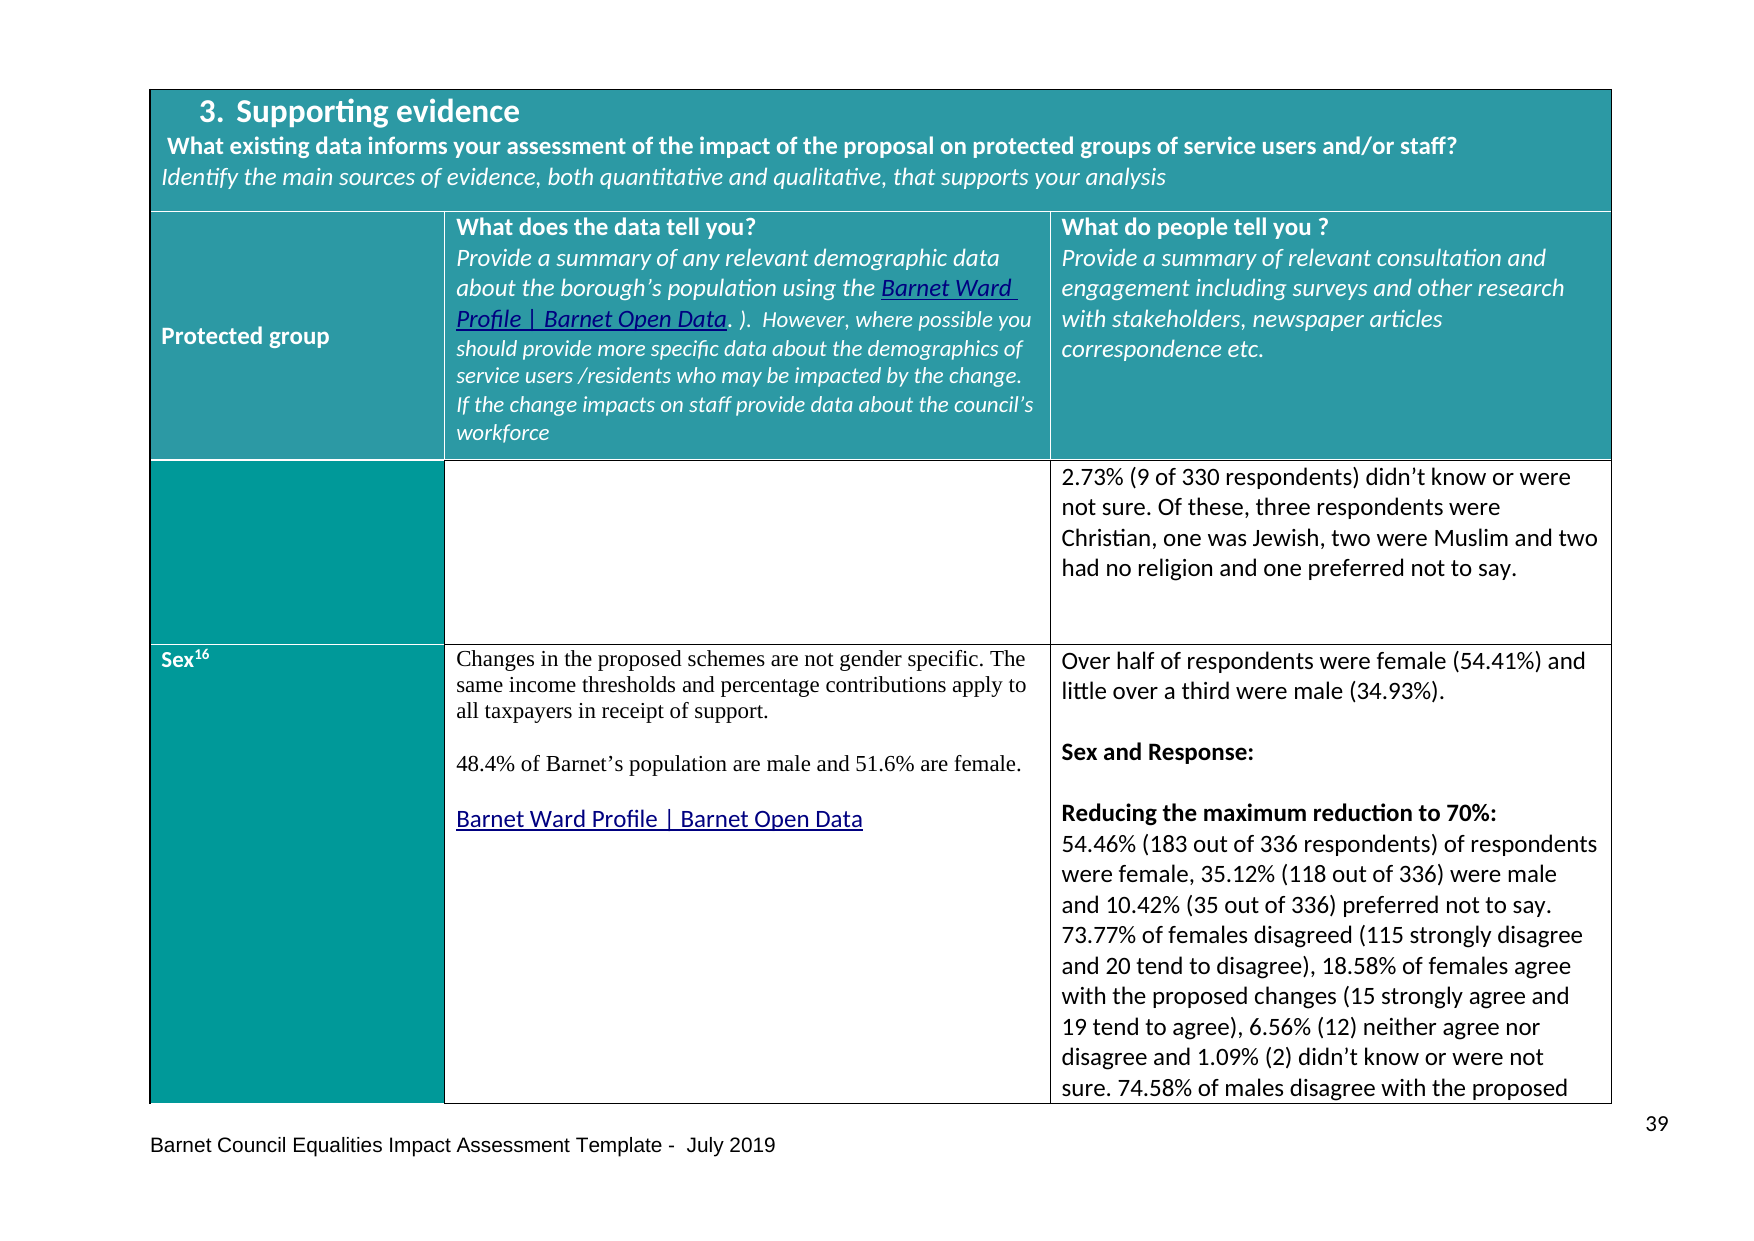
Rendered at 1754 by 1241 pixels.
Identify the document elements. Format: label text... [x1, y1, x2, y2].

table_cell 2.73% (9 of 330 respondents) didn’t know or were not sure. Of these, three respondents were Christian, one was Jewish, two were Muslim and two had no religion and one preferred not to say. [1051, 461, 1611, 644]
table_cell [151, 461, 444, 644]
table_cell Over half of respondents were female (54.41%) and little over a third were male (34.93%). Sex and Response: Reducing the maximum reduction to 70%: 54.46% (183 out of 336 respondents) of respondents were female, 35.12% (118 out of 336) were male and 10.42% (35 out of 336) preferred not to say. 73.77% of females disagreed (115 strongly disagree and 20 tend to disagree), 18.58% of females agree with the proposed changes (15 strongly agree and 19 tend to agree), 6.56% (12) neither agree nor disagree and 1.09% (2) didn’t know or were not sure. 74.58% of males disagree with the proposed [1051, 645, 1611, 1103]
table_cell What do people tell you ? Provide a summary of relevant consultation and engagement including surveys and other research with stakeholders, newspaper articles correspondence etc. [1051, 212, 1611, 459]
table_cell What does the data tell you? Provide a summary of any relevant demographic data about the borough’s population using the Barnet Ward Profile | Barnet Open Data. ). However, where possible you should provide more specific data about the demographics of service users /residents who may be impacted by the change. If the change impacts on staff provide data about the council’s workforce [445, 212, 1050, 459]
table_header Supporting evidence What existing data informs your assessment of the impact of the proposal on protected groups of service users and/or staff? Identify the main sources of evidence, both quantitative and qualitative, that supports your analysis [151, 90, 1611, 211]
table_cell [445, 461, 1050, 644]
table_cell Protected group [151, 212, 444, 459]
table_cell Changes in the proposed schemes are not gender specific. The same income thresholds and percentage contributions apply to all taxpayers in receipt of support. 48.4% of Barnet’s population are male and 51.6% are female. Barnet Ward Profile | Barnet Open Data [445, 645, 1050, 1103]
table_cell Sex [151, 645, 444, 1103]
